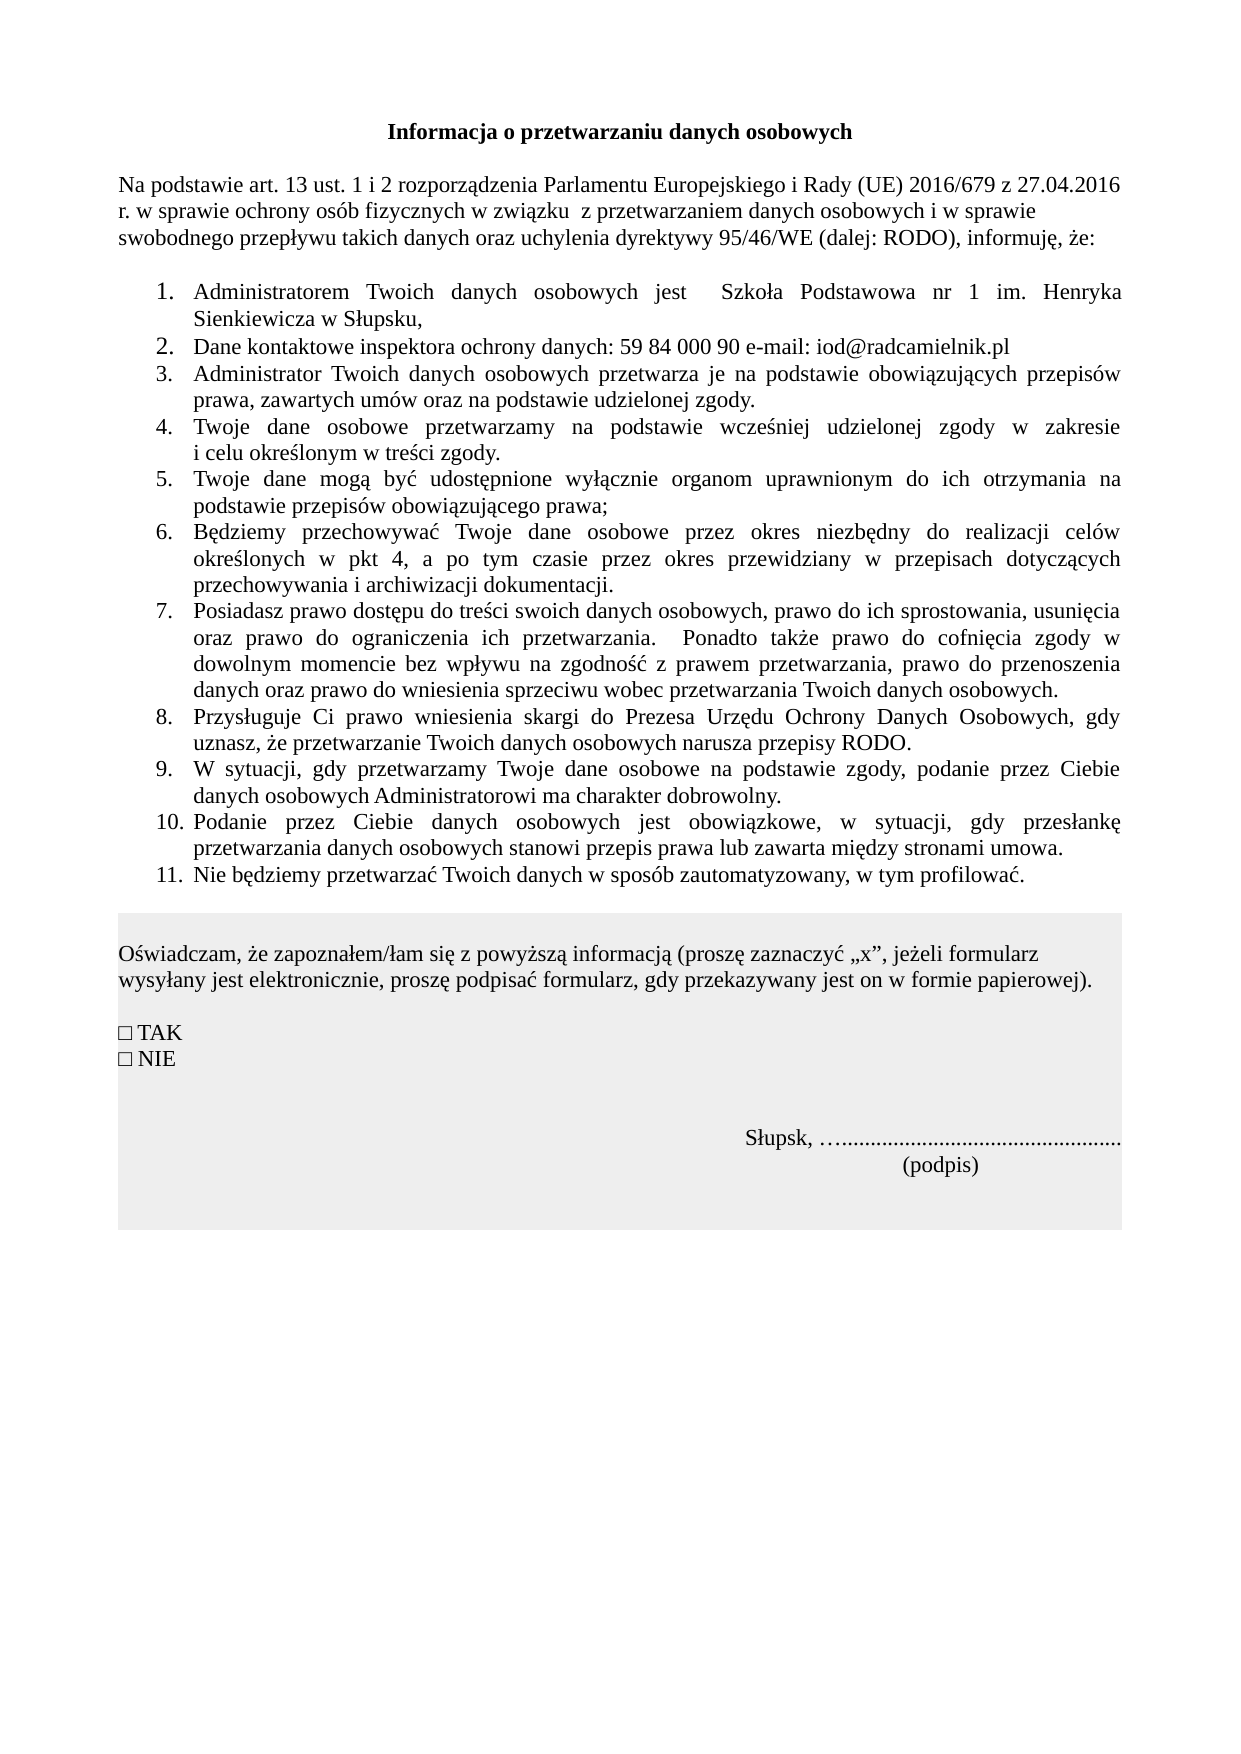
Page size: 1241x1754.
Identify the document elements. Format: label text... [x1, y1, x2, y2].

text □ TAK [118, 1019, 1122, 1045]
list Nie będziemy przetwarzać Twoich danych w sposób zautomatyzowany, w tym profilować. [156, 861, 1122, 887]
text Informacja o przetwarzaniu danych osobowych [118, 118, 1122, 144]
list W sytuacji, gdy przetwarzamy Twoje dane osobowe na podstawie zgody, podanie przez Ciebie danych osobowych Administratorowi ma charakter dobrowolny. [156, 755, 1122, 808]
text Oświadczam, że zapoznałem/łam się z powyższą informacją (proszę zaznaczyć „x”, jeżeli formularz wysyłany jest elektronicznie, proszę podpisać formularz, gdy przekazywany jest on w formie papierowej). [118, 940, 1122, 993]
list Przysługuje Ci prawo wniesienia skargi do Prezesa Urzędu Ochrony Danych Osobowych, gdy uznasz, że przetwarzanie Twoich danych osobowych narusza przepisy RODO. [156, 703, 1122, 755]
text Na podstawie art. 13 ust. 1 i 2 rozporządzenia Parlamentu Europejskiego i Rady (UE) 2016/679 z 27.04.2016 r. w sprawie ochrony osób fizycznych w związku z przetwarzaniem danych osobowych i w sprawie swobodnego przepływu takich danych oraz uchylenia dyrektywy 95/46/WE (dalej: RODO), informuję, że: [118, 171, 1122, 250]
list Podanie przez Ciebie danych osobowych jest obowiązkowe, w sytuacji, gdy przesłankę przetwarzania danych osobowych stanowi przepis prawa lub zawarta między stronami umowa. [156, 808, 1122, 861]
list Będziemy przechowywać Twoje dane osobowe przez okres niezbędny do realizacji celów określonych w pkt 4, a po tym czasie przez okres przewidziany w przepisach dotyczących przechowywania i archiwizacji dokumentacji. [156, 518, 1122, 597]
list Administrator Twoich danych osobowych przetwarza je na podstawie obowiązujących przepisów prawa, zawartych umów oraz na podstawie udzielonej zgody. [156, 360, 1122, 413]
list Twoje dane osobowe przetwarzamy na podstawie wcześniej udzielonej zgody w zakresie i celu określonym w treści zgody. [156, 413, 1122, 466]
list Administratorem Twoich danych osobowych jest Szkoła Podstawowa nr 1 im. Henryka Sienkiewicza w Słupsku, [156, 276, 1122, 331]
list Dane kontaktowe inspektora ochrony danych: 59 84 000 90 e-mail: iod@radcamielnik.pl [156, 331, 1122, 360]
text Słupsk, …................................................. [118, 1124, 1122, 1151]
text □ NIE [118, 1045, 1122, 1072]
list Twoje dane mogą być udostępnione wyłącznie organom uprawnionym do ich otrzymania na podstawie przepisów obowiązującego prawa; [156, 466, 1122, 518]
list Posiadasz prawo dostępu do treści swoich danych osobowych, prawo do ich sprostowania, usunięcia oraz prawo do ograniczenia ich przetwarzania. Ponadto także prawo do cofnięcia zgody w dowolnym momencie bez wpływu na zgodność z prawem przetwarzania, prawo do przenoszenia danych oraz prawo do wniesienia sprzeciwu wobec przetwarzania Twoich danych osobowych. [156, 597, 1122, 703]
text (podpis) [118, 1151, 1122, 1177]
